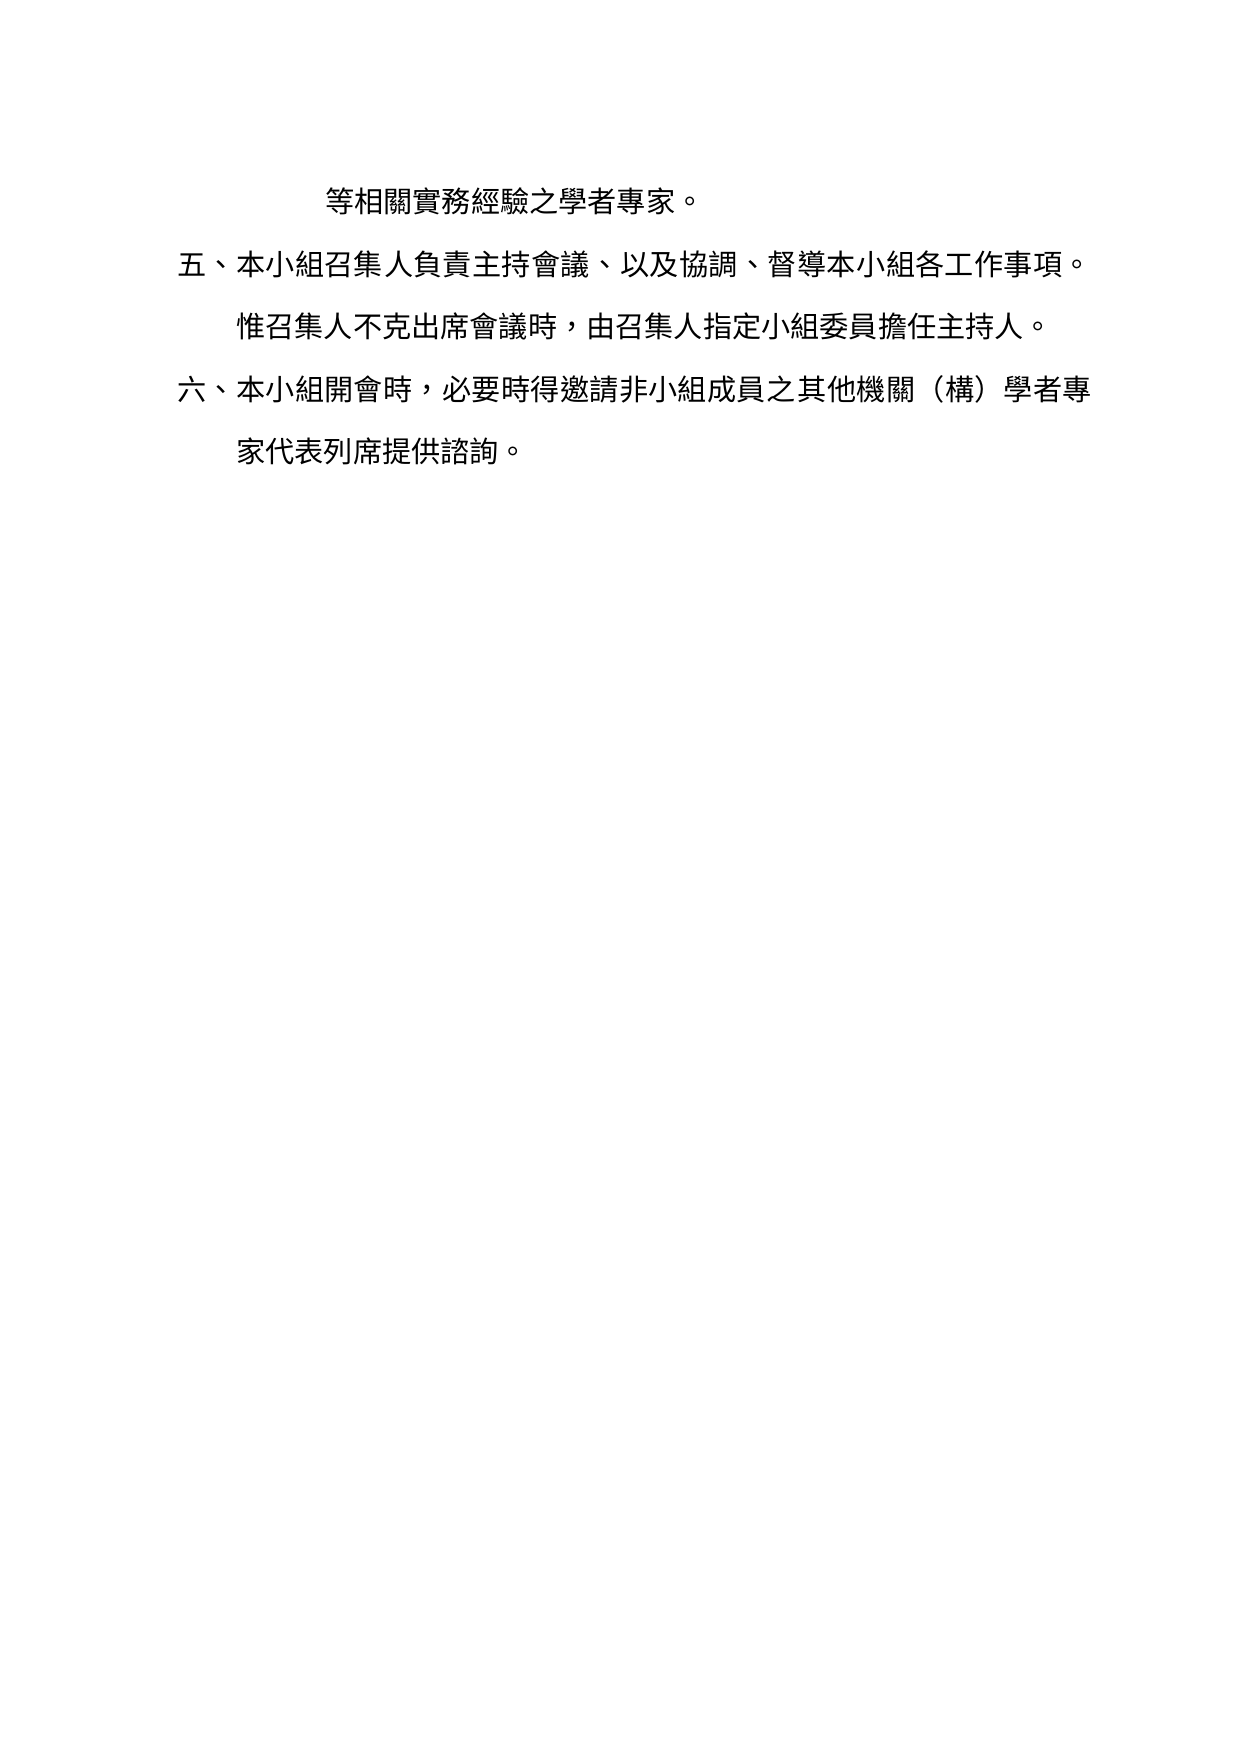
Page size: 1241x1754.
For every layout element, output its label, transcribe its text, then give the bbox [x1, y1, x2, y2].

text 五、本小組召集人負責主持會議、以及協調、督導本小組各工作事項。惟召集人不克出席會議時，由召集人指定小組委員擔任主持人。 [177, 221, 1092, 346]
text 六、本小組開會時，必要時得邀請非小組成員之其他機關（構）學者專家代表列席提供諮詢。 [177, 346, 1092, 471]
list 等相關實務經驗之學者專家。 [236, 158, 1092, 221]
